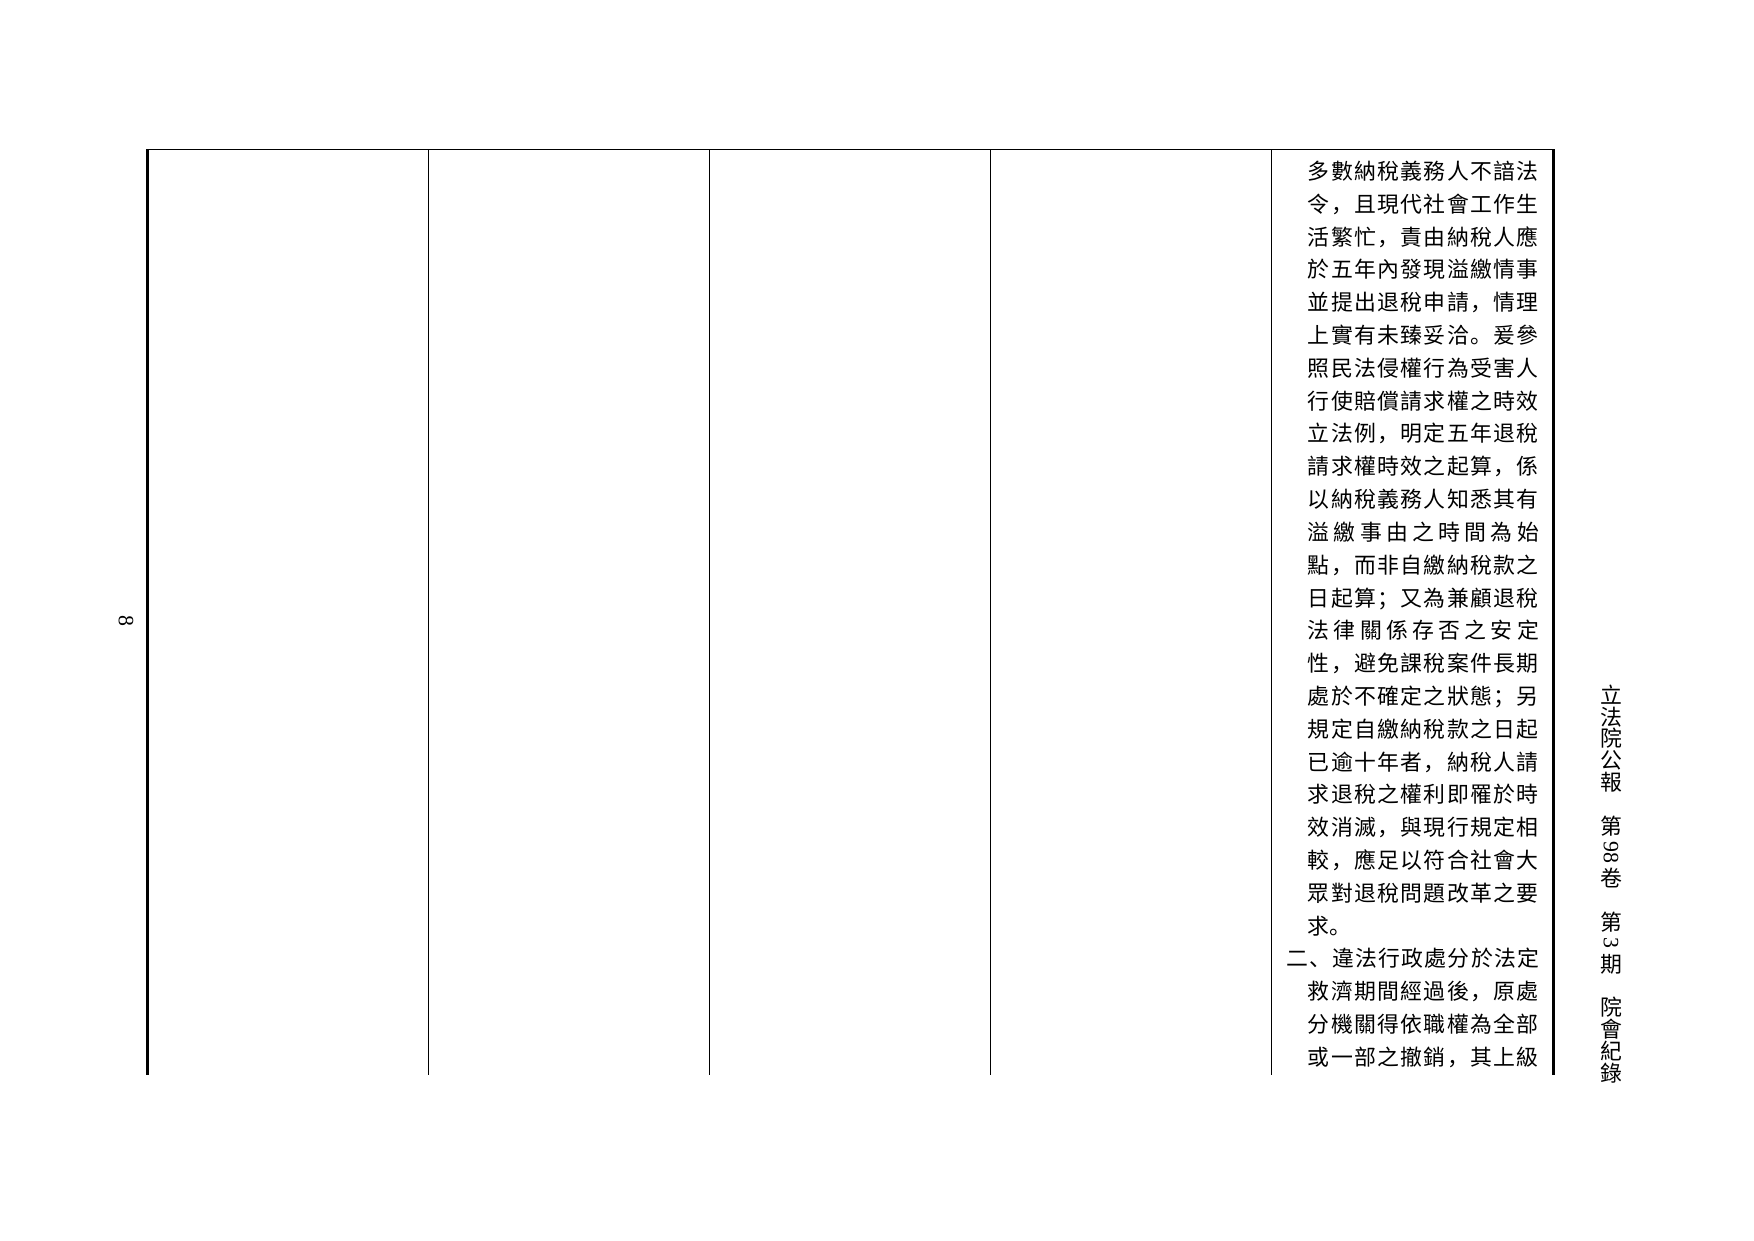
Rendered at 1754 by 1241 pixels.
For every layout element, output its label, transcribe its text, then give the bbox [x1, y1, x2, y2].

table_cell [429, 150, 709, 1075]
table_cell [991, 150, 1271, 1075]
table_cell [149, 150, 428, 1075]
table_cell 多數納稅義務人不諳法令，且現代社會工作生活繁忙，責由納稅人應於五年內發現溢繳情事並提出退稅申請，情理上實有未臻妥洽。爰參照民法侵權行為受害人行使賠償請求權之時效立法例，明定五年退稅請求權時效之起算，係以納稅義務人知悉其有溢繳事由之時間為始點，而非自繳納稅款之日起算；又為兼顧退稅法律關係存否之安定性，避免課稅案件長期處於不確定之狀態；另規定自繳納稅款之日起已逾十年者，納稅人請求退稅之權利即罹於時效消滅，與現行規定相較，應足以符合社會大眾對退稅問題改革之要求。 二、違法行政處分於法定救濟期間經過後，原處分機關得依職權為全部或一部之撤銷，其上級 [1272, 150, 1552, 1075]
table_cell [710, 150, 990, 1075]
